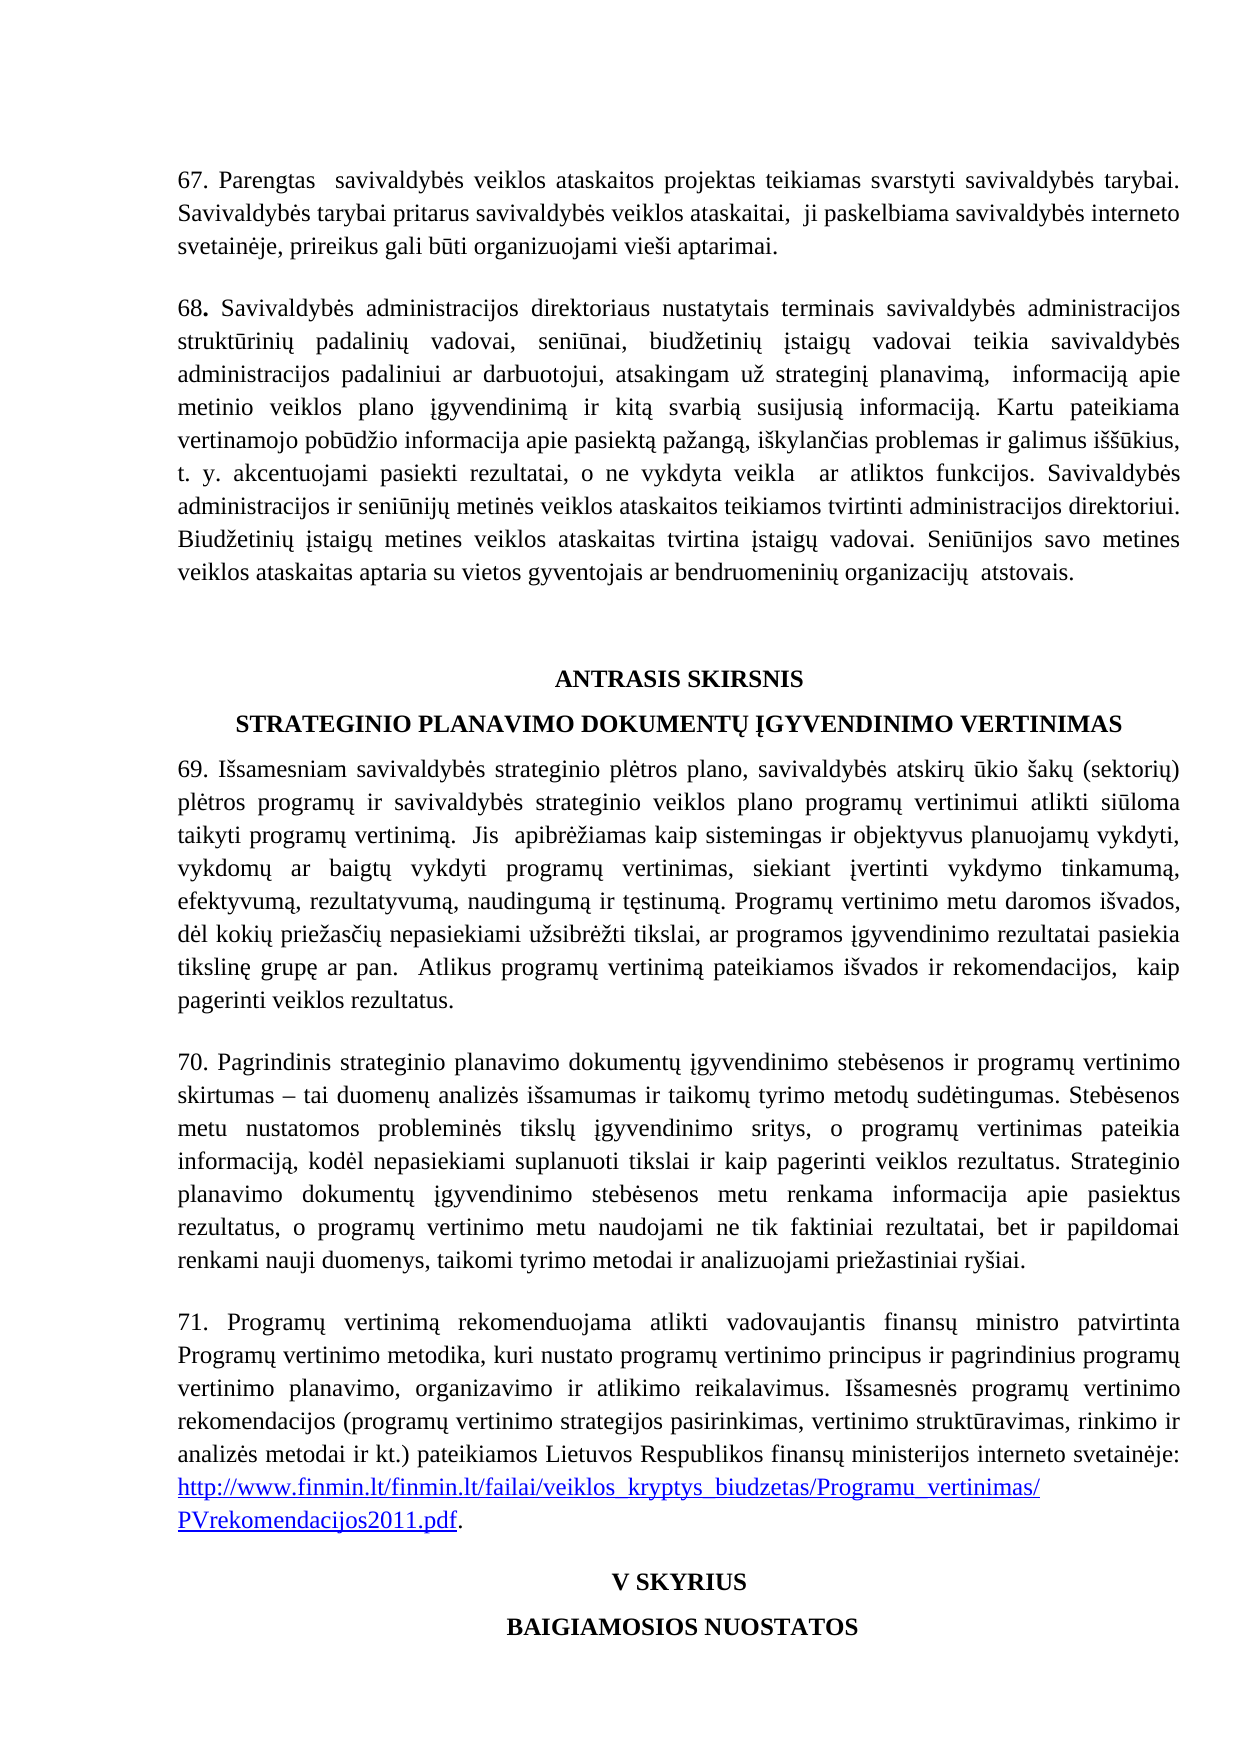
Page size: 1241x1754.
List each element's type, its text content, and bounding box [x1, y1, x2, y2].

text STRATEGINIO PLANAVIMO DOKUMENTŲ ĮGYVENDINIMO VERTINIMAS [177, 709, 1181, 738]
text 71. Programų vertinimą rekomenduojama atlikti vadovaujantis finansų ministro patvirtinta Programų vertinimo metodika, kuri nustato programų vertinimo principus ir pagrindinius programų vertinimo planavimo, organizavimo ir atlikimo reikalavimus. Išsamesnės programų vertinimo rekomendacijos (programų vertinimo strategijos pasirinkimas, vertinimo struktūravimas, rinkimo ir analizės metodai ir kt.) pateikiamos Lietuvos Respublikos finansų ministerijos interneto svetainėje: http://www.finmin.lt/finmin.lt/failai/veiklos_kryptys_biudzetas/Programu_vertinimas/PVrekomendacijos2011.pdf. [177, 1307, 1181, 1534]
text BAIGIAMOSIOS NUOSTATOS [177, 1612, 1181, 1641]
text 69. Išsamesniam savivaldybės strateginio plėtros plano, savivaldybės atskirų ūkio šakų (sektorių) plėtros programų ir savivaldybės strateginio veiklos plano programų vertinimui atlikti siūloma taikyti programų vertinimą. Jis apibrėžiamas kaip sistemingas ir objektyvus planuojamų vykdyti, vykdomų ar baigtų vykdyti programų vertinimas, siekiant įvertinti vykdymo tinkamumą, efektyvumą, rezultatyvumą, naudingumą ir tęstinumą. Programų vertinimo metu daromos išvados, dėl kokių priežasčių nepasiekiami užsibrėžti tikslai, ar programos įgyvendinimo rezultatai pasiekia tikslinę grupę ar pan. Atlikus programų vertinimą pateikiamos išvados ir rekomendacijos, kaip pagerinti veiklos rezultatus. [177, 754, 1181, 1014]
text V SKYRIUS [177, 1567, 1181, 1596]
text 70. Pagrindinis strateginio planavimo dokumentų įgyvendinimo stebėsenos ir programų vertinimo skirtumas – tai duomenų analizės išsamumas ir taikomų tyrimo metodų sudėtingumas. Stebėsenos metu nustatomos probleminės tikslų įgyvendinimo sritys, o programų vertinimas pateikia informaciją, kodėl nepasiekiami suplanuoti tikslai ir kaip pagerinti veiklos rezultatus. Strateginio planavimo dokumentų įgyvendinimo stebėsenos metu renkama informacija apie pasiektus rezultatus, o programų vertinimo metu naudojami ne tik faktiniai rezultatai, bet ir papildomai renkami nauji duomenys, taikomi tyrimo metodai ir analizuojami priežastiniai ryšiai. [177, 1047, 1181, 1274]
text 68. Savivaldybės administracijos direktoriaus nustatytais terminais savivaldybės administracijos struktūrinių padalinių vadovai, seniūnai, biudžetinių įstaigų vadovai teikia savivaldybės administracijos padaliniui ar darbuotojui, atsakingam už strateginį planavimą, informaciją apie metinio veiklos plano įgyvendinimą ir kitą svarbią susijusią informaciją. Kartu pateikiama vertinamojo pobūdžio informacija apie pasiektą pažangą, iškylančias problemas ir galimus iššūkius, t. y. akcentuojami pasiekti rezultatai, o ne vykdyta veikla ar atliktos funkcijos. Savivaldybės administracijos ir seniūnijų metinės veiklos ataskaitos teikiamos tvirtinti administracijos direktoriui. Biudžetinių įstaigų metines veiklos ataskaitas tvirtina įstaigų vadovai. Seniūnijos savo metines veiklos ataskaitas aptaria su vietos gyventojais ar bendruomeninių organizacijų atstovais. [177, 293, 1181, 586]
text 67. Parengtas savivaldybės veiklos ataskaitos projektas teikiamas svarstyti savivaldybės tarybai. Savivaldybės tarybai pritarus savivaldybės veiklos ataskaitai, ji paskelbiama savivaldybės interneto svetainėje, prireikus gali būti organizuojami vieši aptarimai. [177, 165, 1181, 260]
text ANTRASIS SKIRSNIS [177, 664, 1181, 693]
